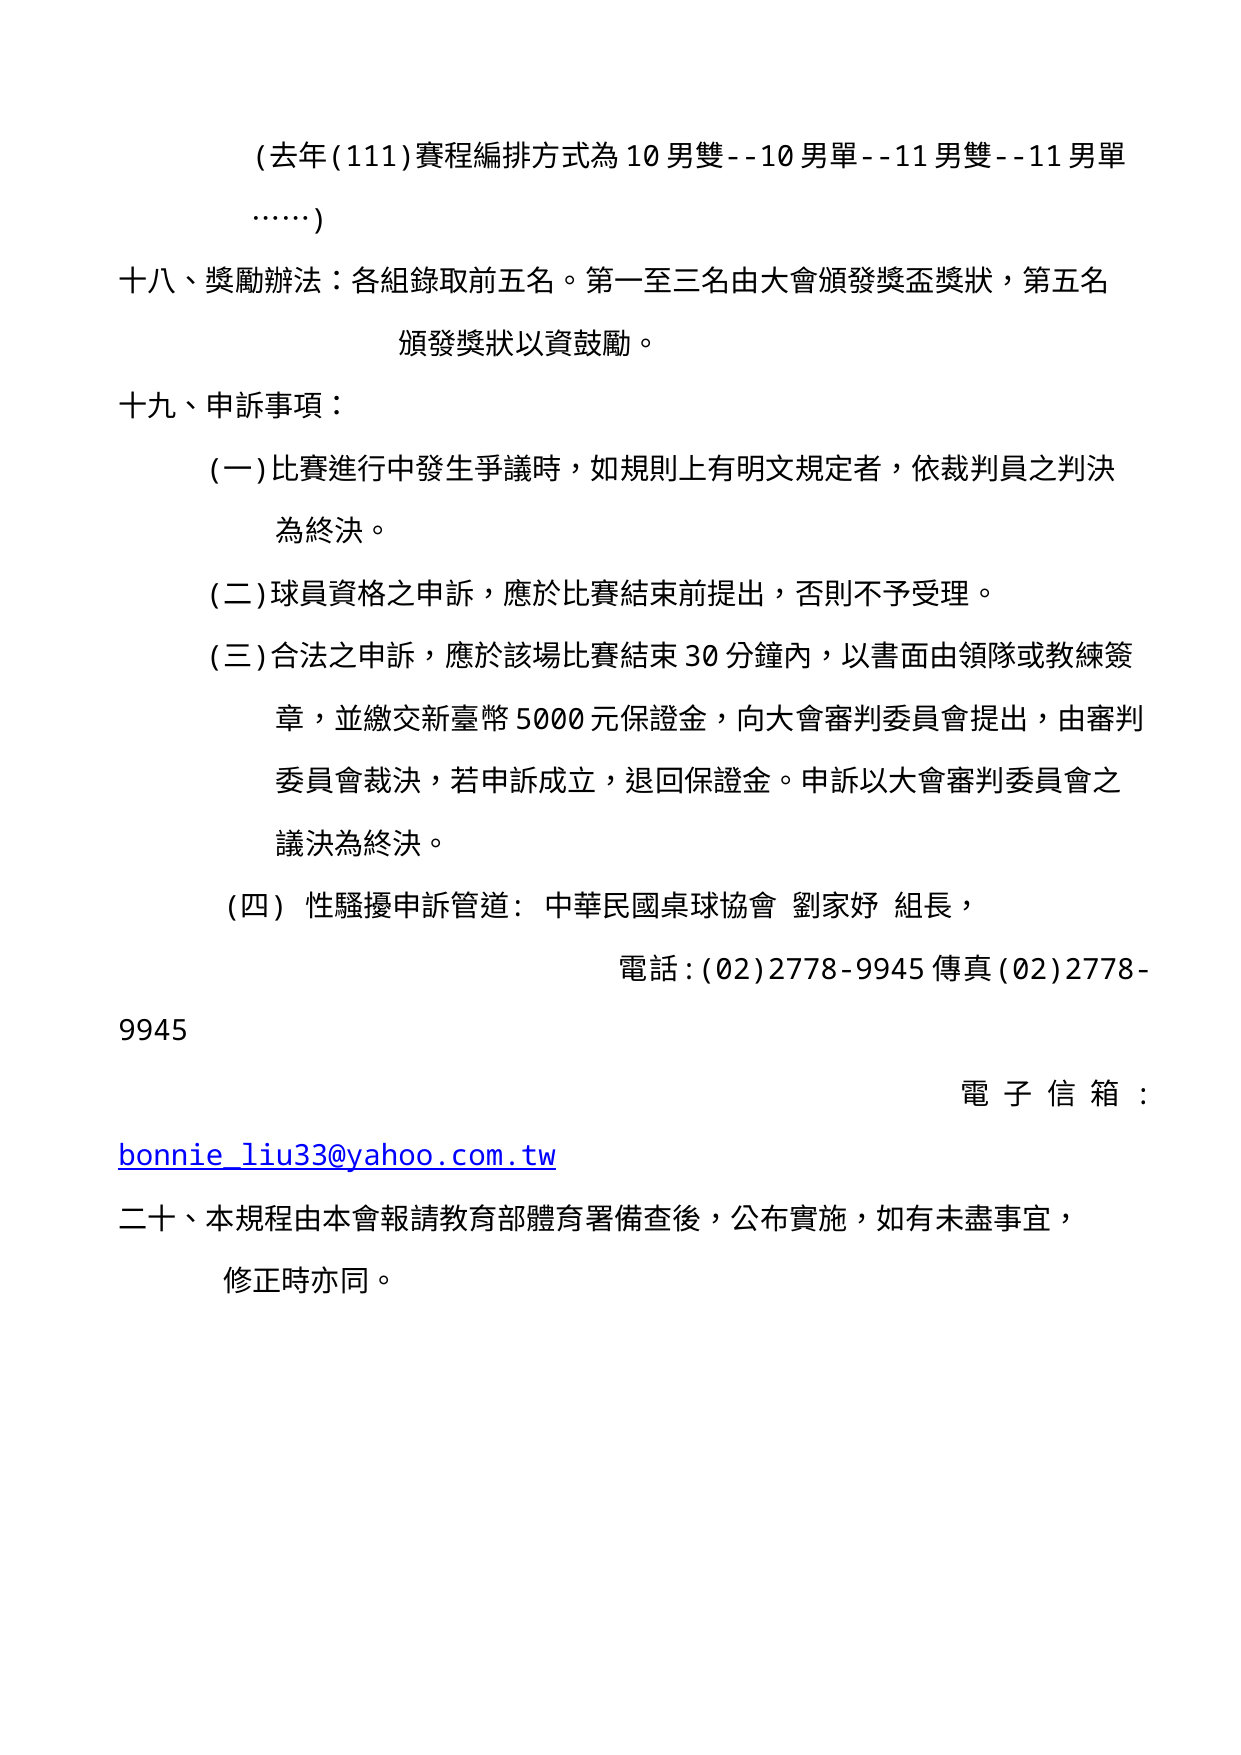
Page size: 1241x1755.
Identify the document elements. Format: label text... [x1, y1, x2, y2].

text 為終決。 [176, 487, 1152, 550]
text (三)合法之申訴，應於該場比賽結束30分鐘內，以書面由領隊或教練簽 [206, 612, 1152, 675]
text (二)球員資格之申訴，應於比賽結束前提出，否則不予受理。 [118, 550, 1152, 612]
text 修正時亦同。 [118, 1237, 1152, 1300]
text 委員會裁決，若申訴成立，退回保證金。申訴以大會審判委員會之 [206, 737, 1152, 800]
text 頒發獎狀以資鼓勵。 [118, 300, 1152, 362]
text 二十、本規程由本會報請教育部體育署備查後，公布實施，如有未盡事宜， [118, 1175, 1152, 1237]
text 電子信箱: bonnie_liu33@yahoo.com.tw [118, 1050, 1152, 1175]
text 章，並繳交新臺幣5000元保證金，向大會審判委員會提出，由審判 [206, 675, 1152, 737]
text 電話:(02)2778-9945傳真(02)2778-9945 [118, 925, 1152, 1050]
text 議決為終決。 [206, 800, 1152, 862]
text (四) 性騷擾申訴管道: 中華民國桌球協會 劉家妤 組長， [118, 862, 1152, 925]
text 十八、獎勵辦法：各組錄取前五名。第一至三名由大會頒發獎盃獎狀，第五名 [118, 237, 1152, 300]
text (一)比賽進行中發生爭議時，如規則上有明文規定者，依裁判員之判決 [176, 425, 1152, 487]
text 十九、申訴事項： [118, 362, 1152, 425]
text (去年(111)賽程編排方式為10男雙--10男單--11男雙--11男單……) [252, 112, 1152, 237]
